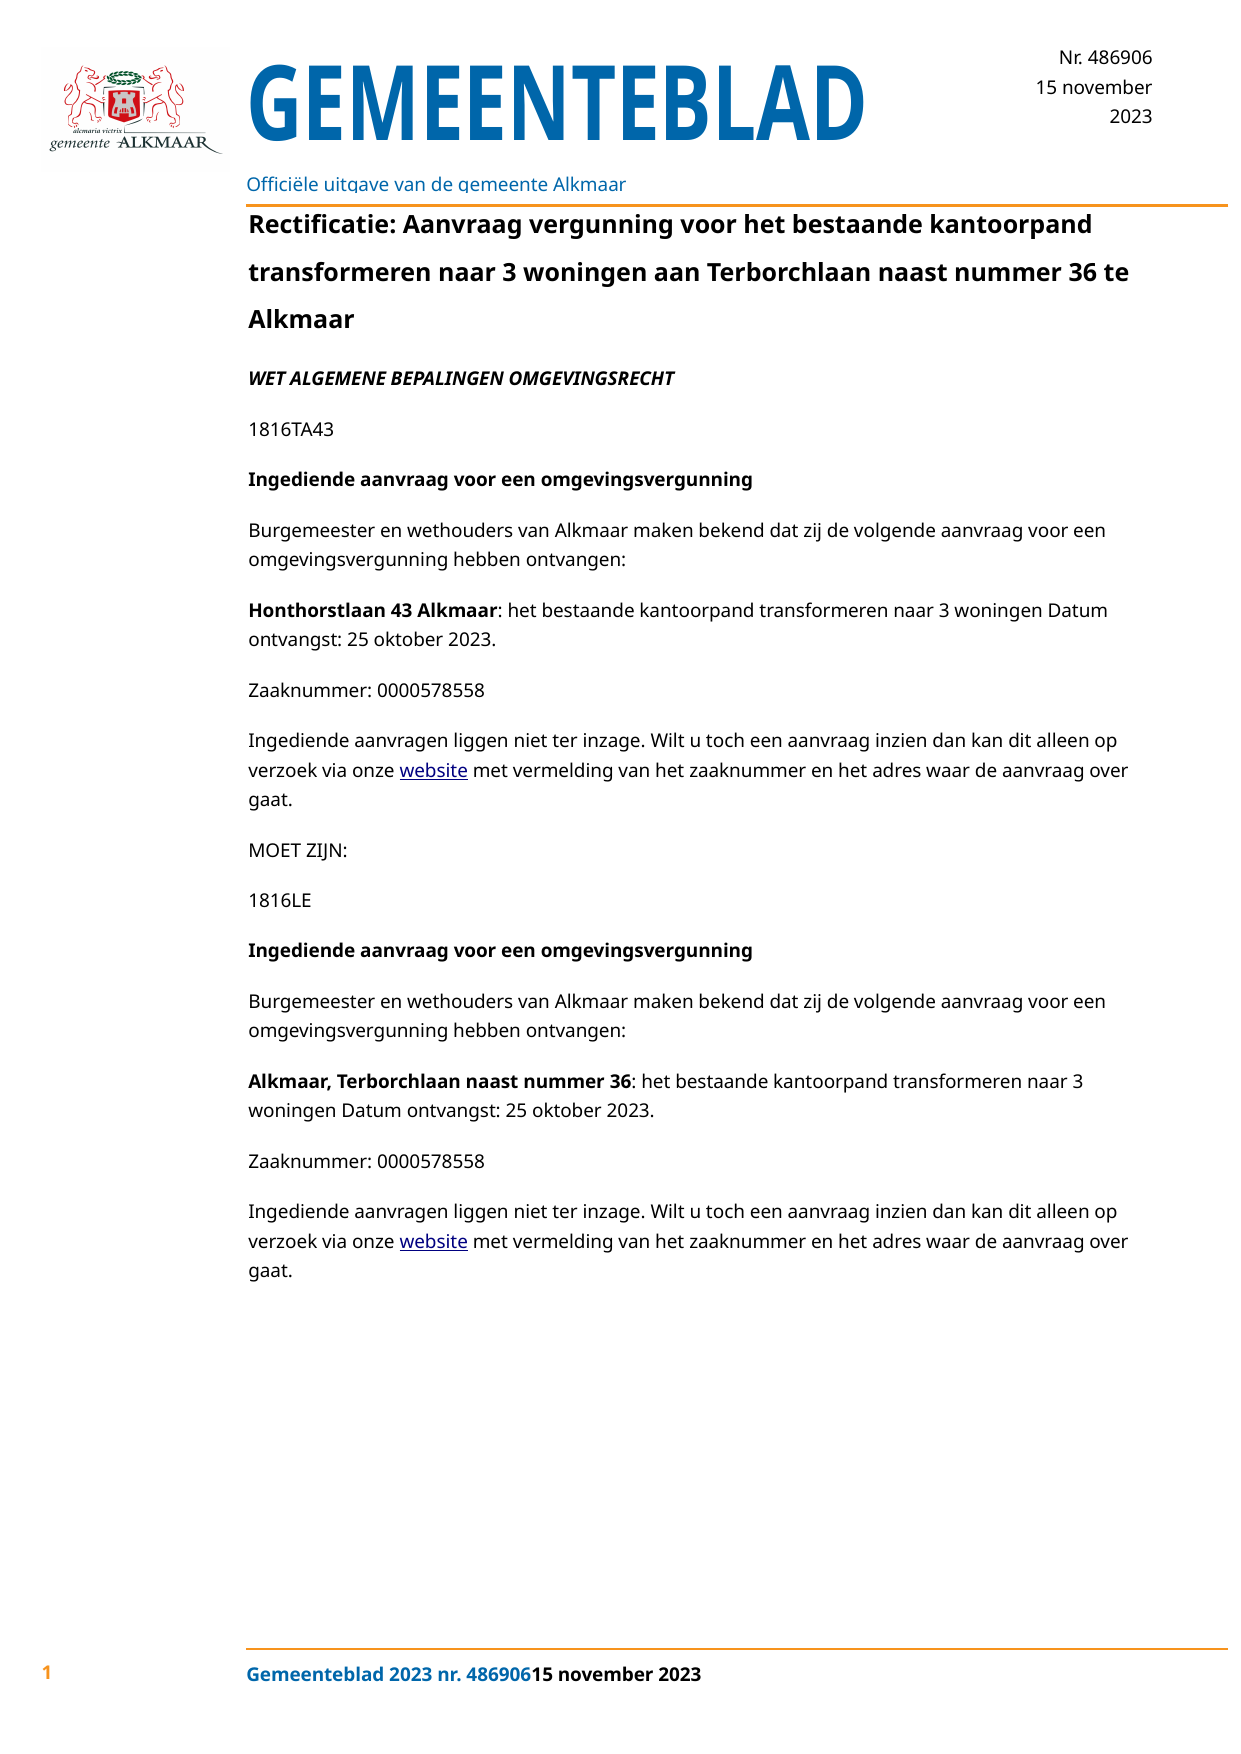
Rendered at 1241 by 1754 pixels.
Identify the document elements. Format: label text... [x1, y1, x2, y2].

text Ingediende aanvraag voor een omgevingsvergunning [248, 466, 1152, 492]
text Honthorstlaan 43 Alkmaar: het bestaande kantoorpand transformeren naar 3 woningen Datum ontvangst: 25 oktober 2023. [248, 597, 1152, 652]
text Ingediende aanvraag voor een omgevingsvergunning [248, 938, 1152, 963]
text Burgemeester en wethouders van Alkmaar maken bekend dat zij de volgende aanvraag voor een omgevingsvergunning hebben ontvangen: [248, 988, 1152, 1043]
text Ingediende aanvragen liggen niet ter inzage. Wilt u toch een aanvraag inzien dan kan dit alleen op verzoek via onze website met vermelding van het zaaknummer en het adres waar de aanvraag over gaat. [248, 727, 1152, 812]
text Zaaknummer: 0000578558 [248, 677, 1152, 702]
text Zaaknummer: 0000578558 [248, 1148, 1152, 1174]
text 1816TA43 [248, 416, 1152, 442]
text Ingediende aanvragen liggen niet ter inzage. Wilt u toch een aanvraag inzien dan kan dit alleen op verzoek via onze website met vermelding van het zaaknummer en het adres waar de aanvraag over gaat. [248, 1198, 1152, 1283]
picture [41, 47, 231, 172]
text MOET ZIJN: [248, 837, 1152, 862]
text Burgemeester en wethouders van Alkmaar maken bekend dat zij de volgende aanvraag voor een omgevingsvergunning hebben ontvangen: [248, 517, 1152, 572]
text 1816LE [248, 887, 1152, 913]
text WET ALGEMENE BEPALINGEN OMGEVINGSRECHT [248, 366, 1152, 391]
text Alkmaar, Terborchlaan naast nummer 36: het bestaande kantoorpand transformeren naar 3 woningen Datum ontvangst: 25 oktober 2023. [248, 1068, 1152, 1123]
text Rectificatie: Aanvraag vergunning voor het bestaande kantoorpand transformeren naar 3 woningen aan Terborchlaan naast nummer 36 te Alkmaar [248, 207, 1152, 336]
